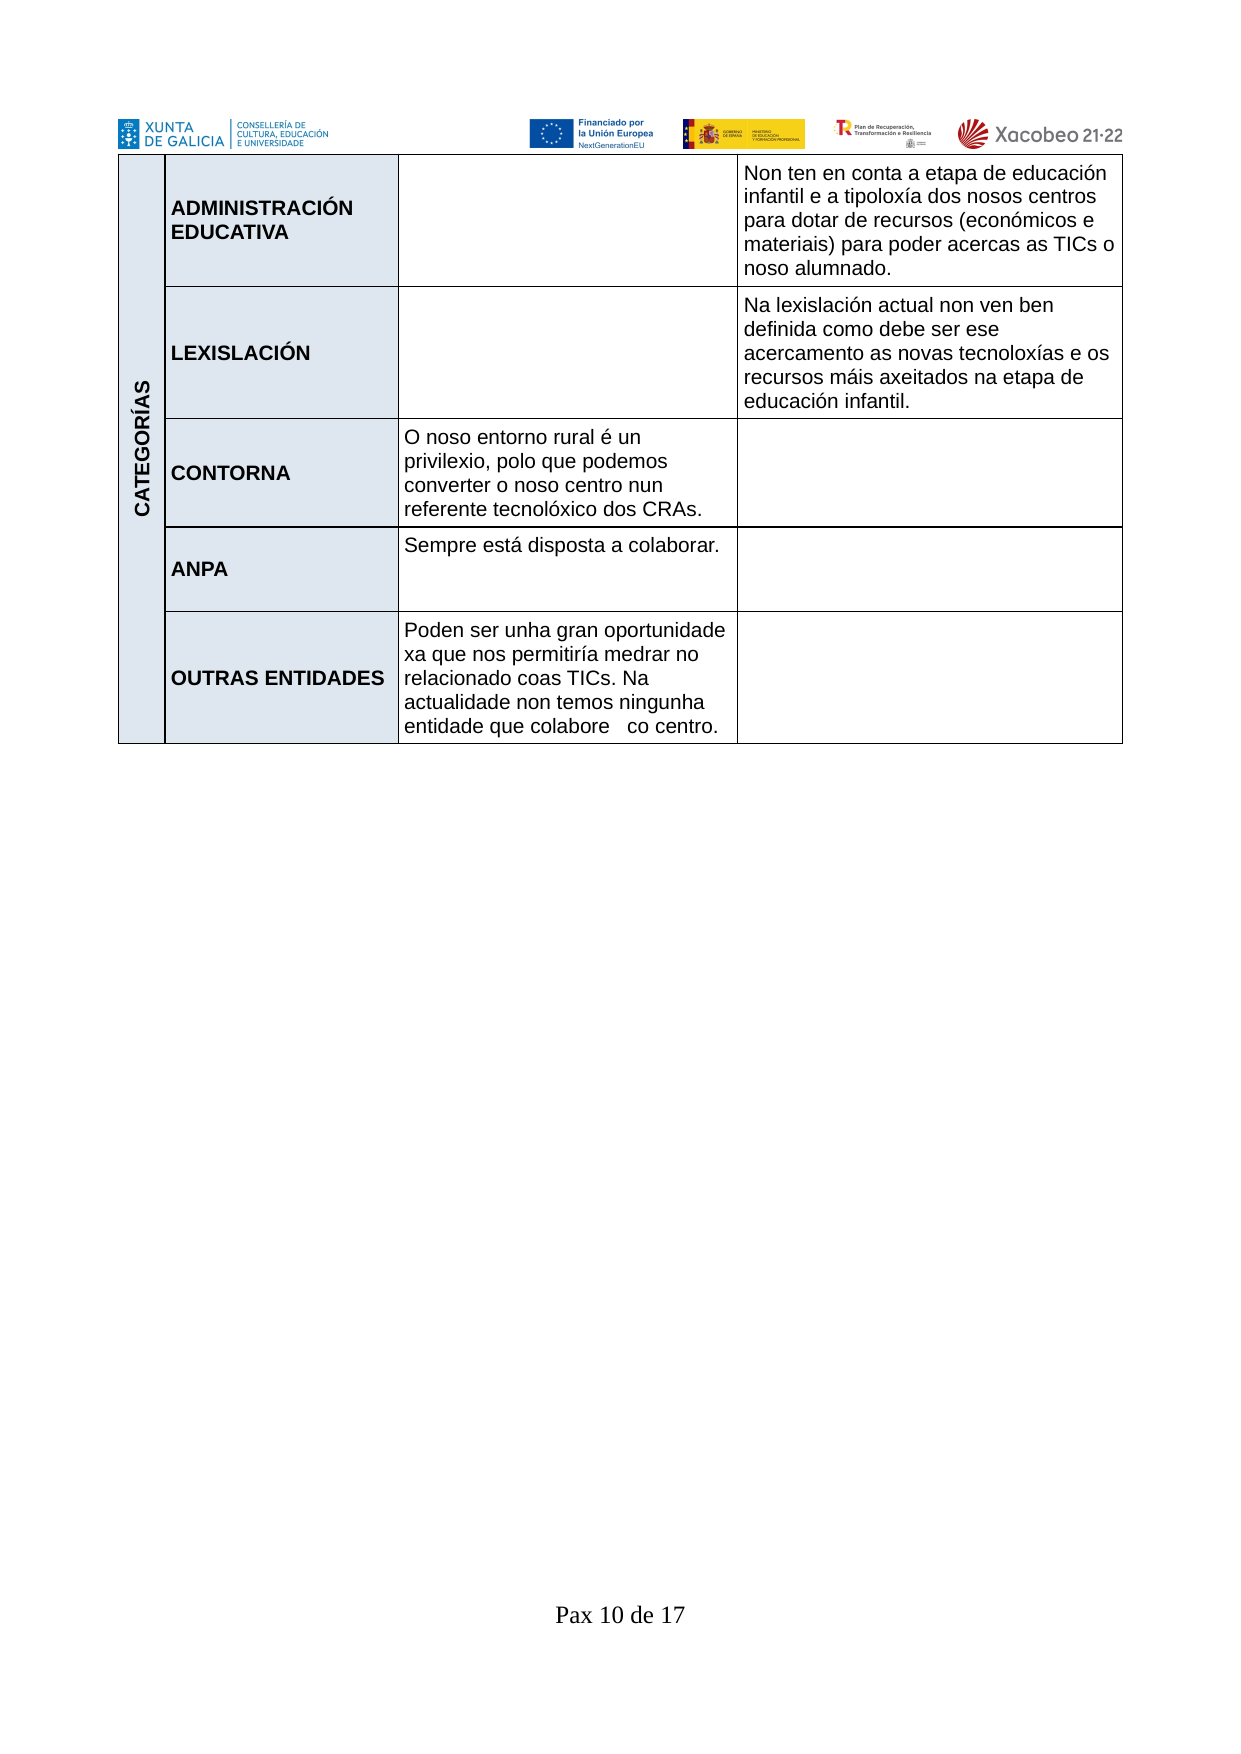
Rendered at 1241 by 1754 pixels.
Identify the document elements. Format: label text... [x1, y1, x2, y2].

table_cell Sempre está disposta a colaborar. [399, 528, 737, 611]
table_cell [399, 287, 737, 418]
table_cell Non ten en conta a etapa de educación infantil e a tipoloxía dos nosos centros para dotar de recursos (económicos e materiais) para poder acercas as TICs o noso alumnado. [738, 155, 1122, 286]
table_cell CATEGORÍAS [119, 155, 164, 743]
table_cell [738, 528, 1122, 611]
table_cell LEXISLACIÓN [166, 287, 398, 418]
table_cell Na lexislación actual non ven ben definida como debe ser ese acercamento as novas tecnoloxías e os recursos máis axeitados na etapa de educación infantil. [738, 287, 1122, 418]
table_cell ANPA [166, 528, 398, 611]
table_cell [738, 612, 1122, 743]
table_cell [399, 155, 737, 286]
table_cell ADMINISTRACIÓN EDUCATIVA [166, 155, 398, 286]
table_cell [738, 419, 1122, 526]
table_cell CONTORNA [166, 419, 398, 526]
table_cell O noso entorno rural é un privilexio, polo que podemos converter o noso centro nun referente tecnolóxico dos CRAs. [399, 419, 737, 526]
table_cell Poden ser unha gran oportunidade xa que nos permitiría medrar no relacionado coas TICs. Na actualidade non temos ningunha entidade que colabore co centro. [399, 612, 737, 743]
table_cell OUTRAS ENTIDADES [166, 612, 398, 743]
